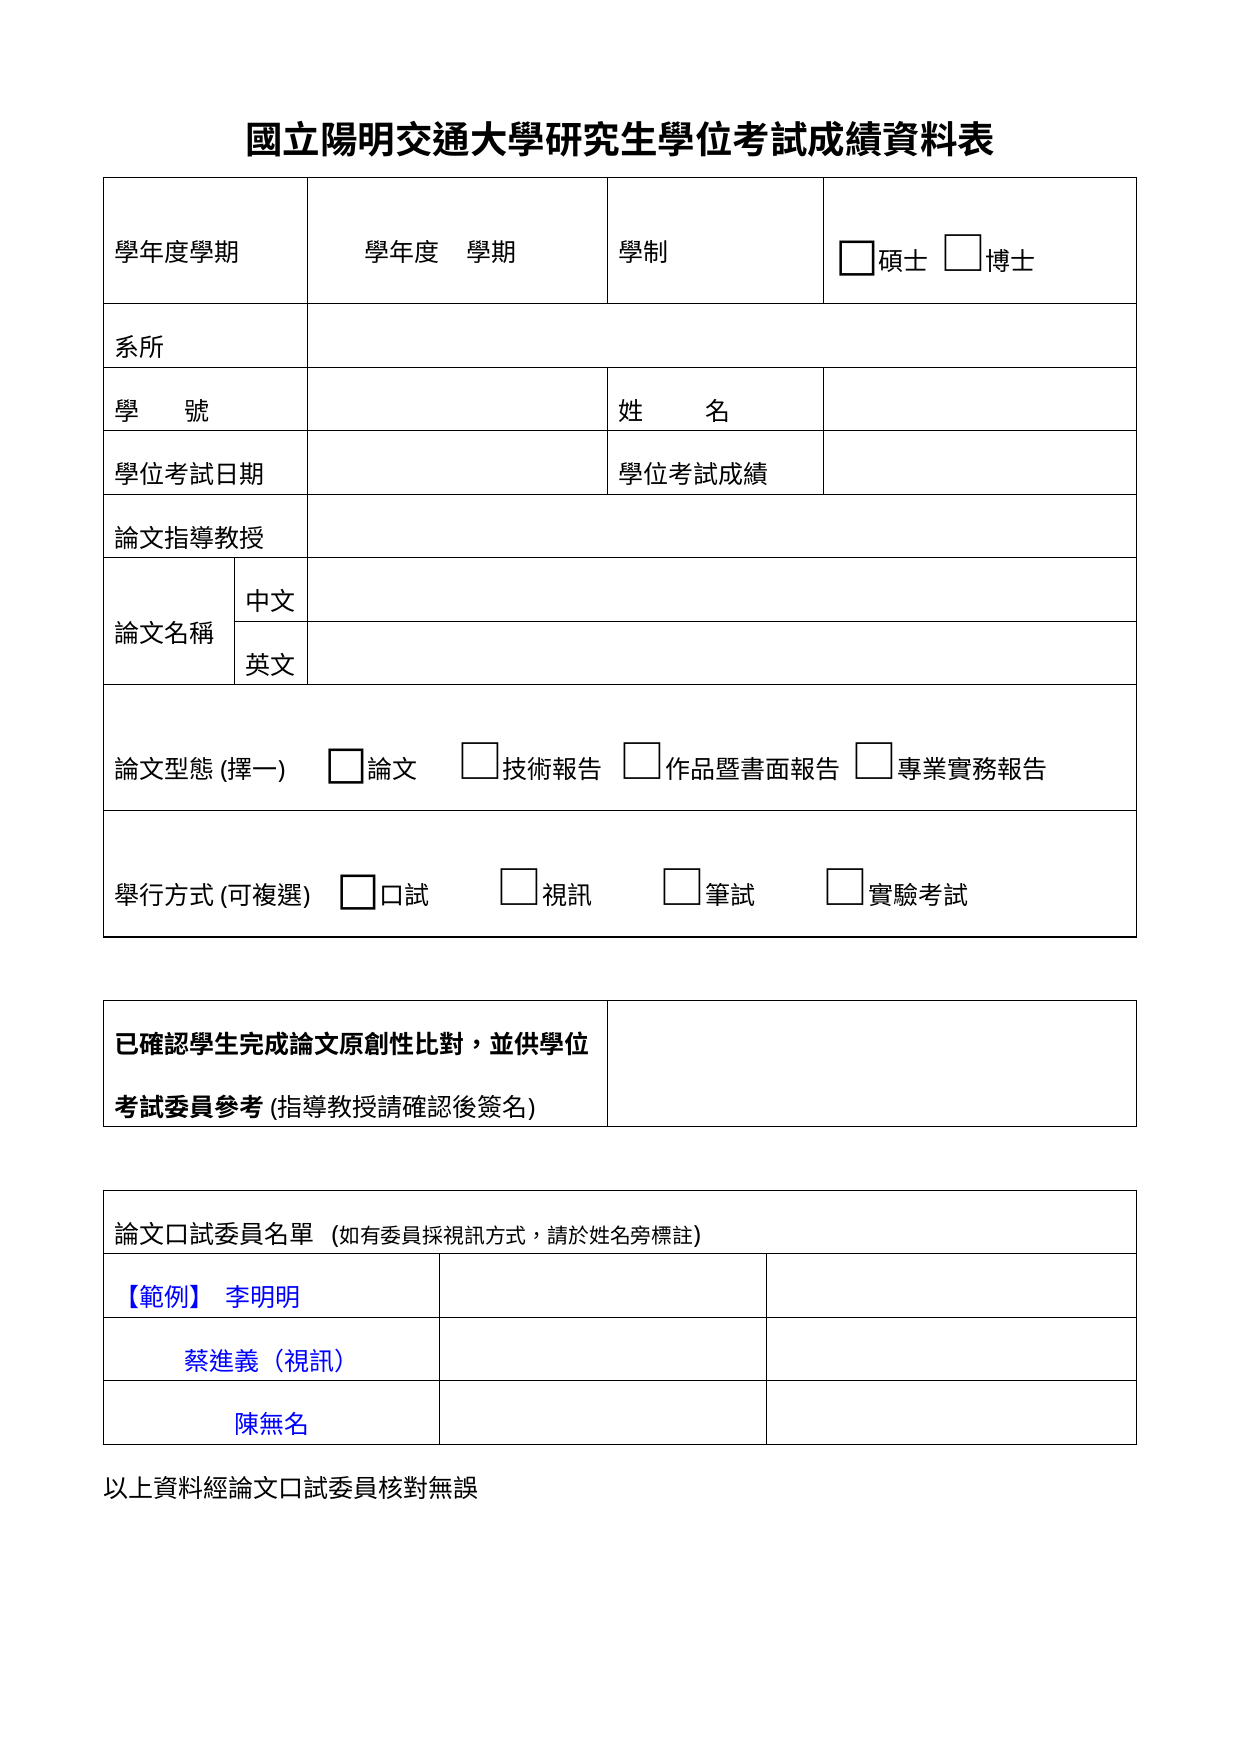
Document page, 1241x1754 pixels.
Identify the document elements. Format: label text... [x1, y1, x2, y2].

table_cell [440, 1318, 766, 1380]
table_cell 蔡進義（視訊） [104, 1318, 439, 1380]
table_cell [824, 368, 1136, 430]
table_cell [767, 1381, 1136, 1444]
table_header [608, 1001, 1136, 1126]
table_cell 中文 [235, 558, 307, 621]
table_cell [308, 558, 1136, 621]
table_cell [308, 368, 607, 430]
table_cell [308, 495, 1136, 557]
table_header 學制 [608, 178, 823, 303]
table_cell 論文指導教授 [104, 495, 307, 557]
table_cell [767, 1318, 1136, 1380]
table_cell [440, 1254, 766, 1317]
table_header 已確認學生完成論文原創性比對，並供學位考試委員參考 (指導教授請確認後簽名) [104, 1001, 607, 1126]
table_cell 學位考試成績 [608, 431, 823, 494]
table_cell [767, 1254, 1136, 1317]
text 國立陽明交通大學研究生學位考試成績資料表 [103, 96, 1137, 158]
table_cell 英文 [235, 622, 307, 684]
table_header □碩士 □博士 [824, 178, 1136, 303]
table_cell [308, 622, 1136, 684]
table_cell 論文型態 (擇一) □論文 □技術報告 □作品暨書面報告 □專業實務報告 [104, 685, 1136, 810]
table_cell 舉行方式 (可複選) □口試 □視訊 □筆試 □實驗考試 [104, 811, 1136, 936]
text 以上資料經論文口試委員核對無誤 [103, 1445, 1137, 1507]
table_header 論文口試委員名單 (如有委員採視訊方式，請於姓名旁標註) [104, 1191, 1136, 1253]
table_cell [824, 431, 1136, 494]
table_header 學年度 學期 [308, 178, 607, 303]
table_cell 論文名稱 [104, 558, 234, 684]
table_cell 學 號 [104, 368, 307, 430]
table_cell [308, 304, 1136, 367]
table_cell [440, 1381, 766, 1444]
table_cell 學位考試日期 [104, 431, 307, 494]
table_cell 系所 [104, 304, 307, 367]
table_cell [308, 431, 607, 494]
table_cell 陳無名 [104, 1381, 439, 1444]
table_cell 姓 名 [608, 368, 823, 430]
table_cell 【範例】 李明明 [104, 1254, 439, 1317]
table_header 學年度學期 [104, 178, 307, 303]
